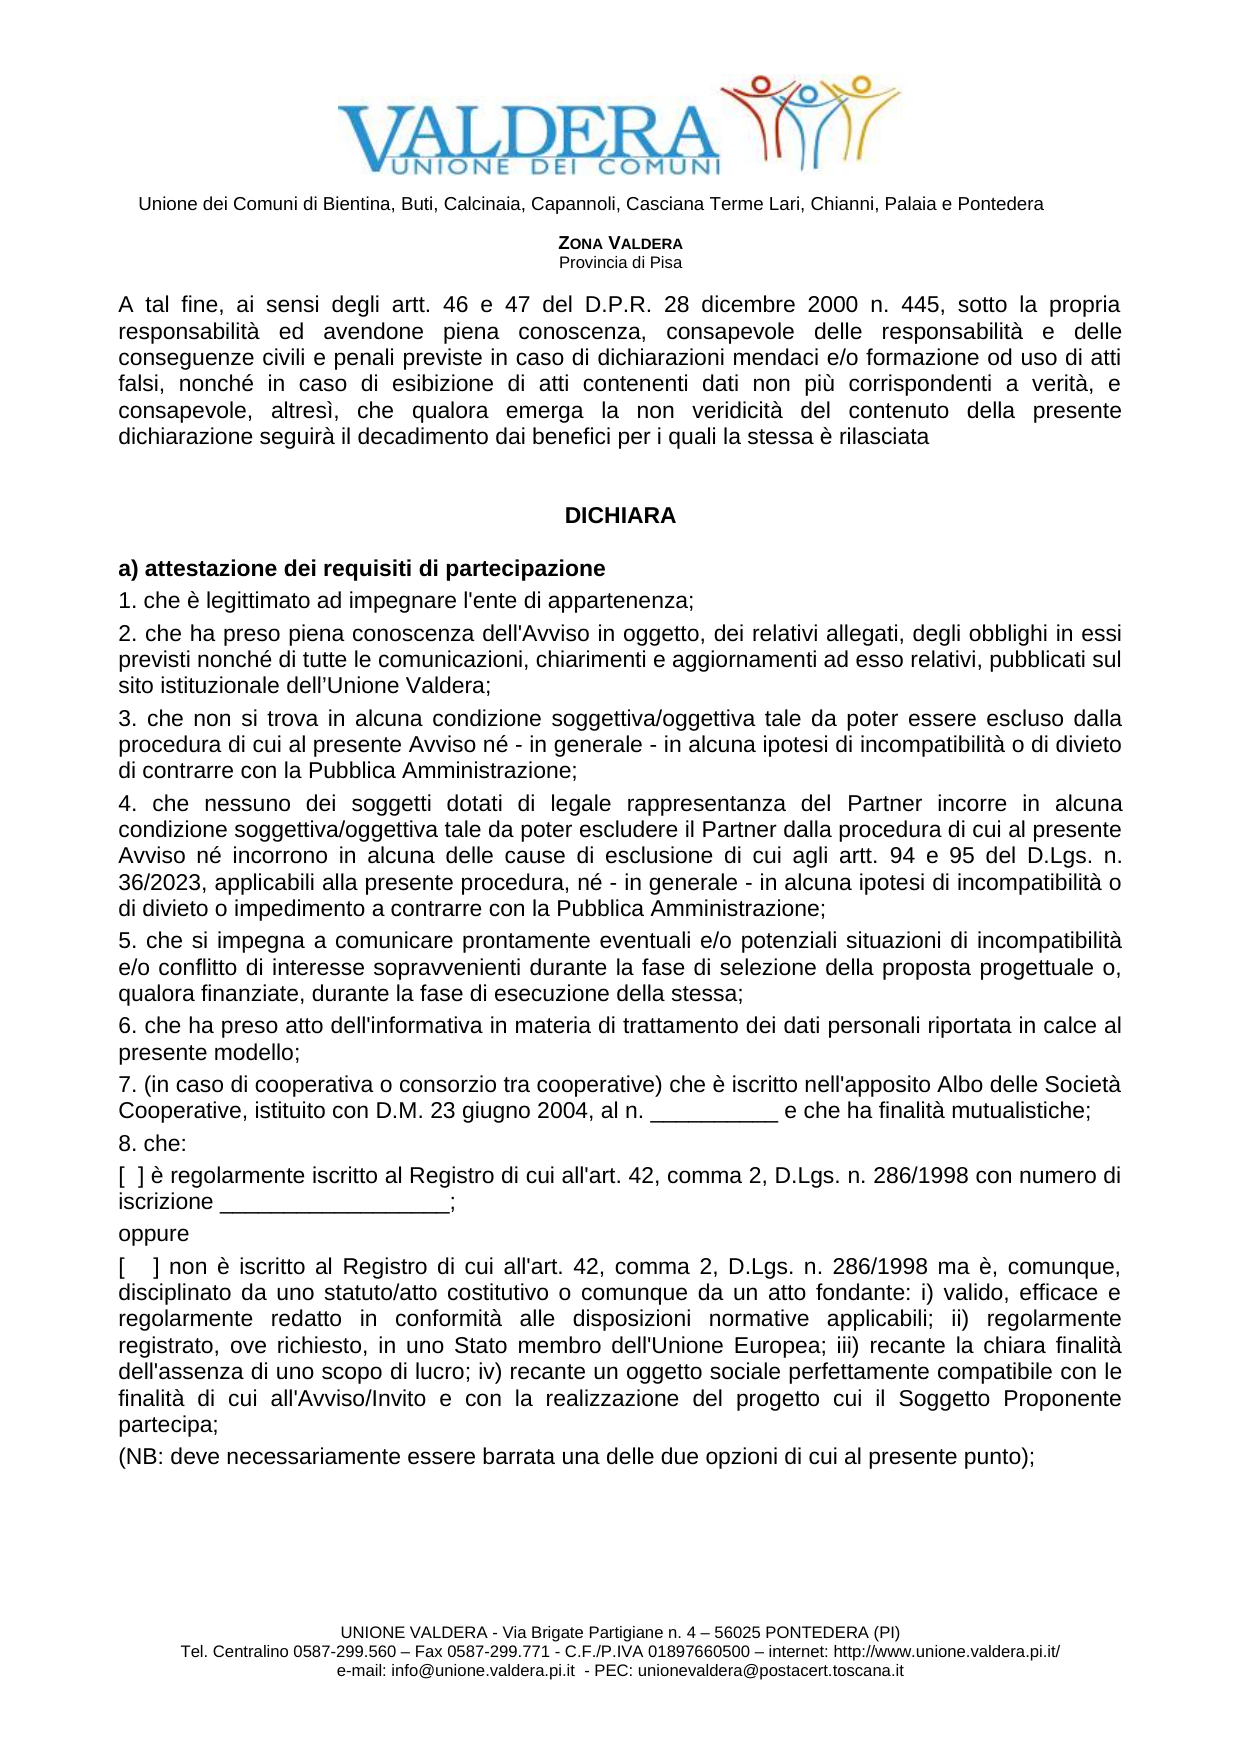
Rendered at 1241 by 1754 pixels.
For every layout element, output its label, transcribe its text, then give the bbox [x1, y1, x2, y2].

text 5. che si impegna a comunicare prontamente eventuali e/o potenziali situazioni di incompatibilità e/o conflitto di interesse sopravvenienti durante la fase di selezione della proposta progettuale o, qualora finanziate, durante la fase di esecuzione della stessa; [118, 927, 1123, 1006]
text (NB: deve necessariamente essere barrata una delle due opzioni di cui al presente punto); [118, 1443, 1123, 1469]
picture [338, 74, 903, 176]
text DICHIARA [118, 502, 1123, 528]
text 4. che nessuno dei soggetti dotati di legale rappresentanza del Partner incorre in alcuna condizione soggettiva/oggettiva tale da poter escludere il Partner dalla procedura di cui al presente Avviso né incorrono in alcuna delle cause di esclusione di cui agli artt. 94 e 95 del D.Lgs. n. 36/2023, applicabili alla presente procedura, né - in generale - in alcuna ipotesi di incompatibilità o di divieto o impedimento a contrarre con la Pubblica Amministrazione; [118, 789, 1123, 921]
text 7. (in caso di cooperativa o consorzio tra cooperative) che è iscritto nell'apposito Albo delle Società Cooperative, istituito con D.M. 23 giugno 2004, al n. __________ e che ha finalità mutualistiche; [118, 1071, 1123, 1123]
text oppure [118, 1220, 1123, 1247]
text 6. che ha preso atto dell'informativa in materia di trattamento dei dati personali riportata in calce al presente modello; [118, 1012, 1123, 1065]
text 3. che non si trova in alcuna condizione soggettiva/oggettiva tale da poter essere escluso dalla procedura di cui al presente Avviso né - in generale - in alcuna ipotesi di incompatibilità o di divieto di contrarre con la Pubblica Amministrazione; [118, 704, 1123, 783]
text 1. che è legittimato ad impegnare l'ente di appartenenza; [118, 587, 1123, 613]
text A tal fine, ai sensi degli artt. 46 e 47 del D.P.R. 28 dicembre 2000 n. 445, sotto la propria responsabilità ed avendone piena conoscenza, consapevole delle responsabilità e delle conseguenze civili e penali previste in caso di dichiarazioni mendaci e/o formazione od uso di atti falsi, nonché in caso di esibizione di atti contenenti dati non più corrispondenti a verità, e consapevole, altresì, che qualora emerga la non veridicità del contenuto della presente dichiarazione seguirà il decadimento dai benefici per i quali la stessa è rilasciata [118, 291, 1123, 449]
text 2. che ha preso piena conoscenza dell'Avviso in oggetto, dei relativi allegati, degli obblighi in essi previsti nonché di tutte le comunicazioni, chiarimenti e aggiornamenti ad esso relativi, pubblicati sul sito istituzionale dell’Unione Valdera; [118, 619, 1123, 698]
text 8. che: [118, 1129, 1123, 1156]
text [ ] è regolarmente iscritto al Registro di cui all'art. 42, comma 2, D.Lgs. n. 286/1998 con numero di iscrizione __________________; [118, 1162, 1123, 1214]
text [ ] non è iscritto al Registro di cui all'art. 42, comma 2, D.Lgs. n. 286/1998 ma è, comunque, disciplinato da uno statuto/atto costitutivo o comunque da un atto fondante: i) valido, efficace e regolarmente redatto in conformità alle disposizioni normative applicabili; ii) regolarmente registrato, ove richiesto, in uno Stato membro dell'Unione Europea; iii) recante la chiara finalità dell'assenza di uno scopo di lucro; iv) recante un oggetto sociale perfettamente compatibile con le finalità di cui all'Avviso/Invito e con la realizzazione del progetto cui il Soggetto Proponente partecipa; [118, 1253, 1123, 1437]
text a) attestazione dei requisiti di partecipazione [118, 555, 1123, 581]
